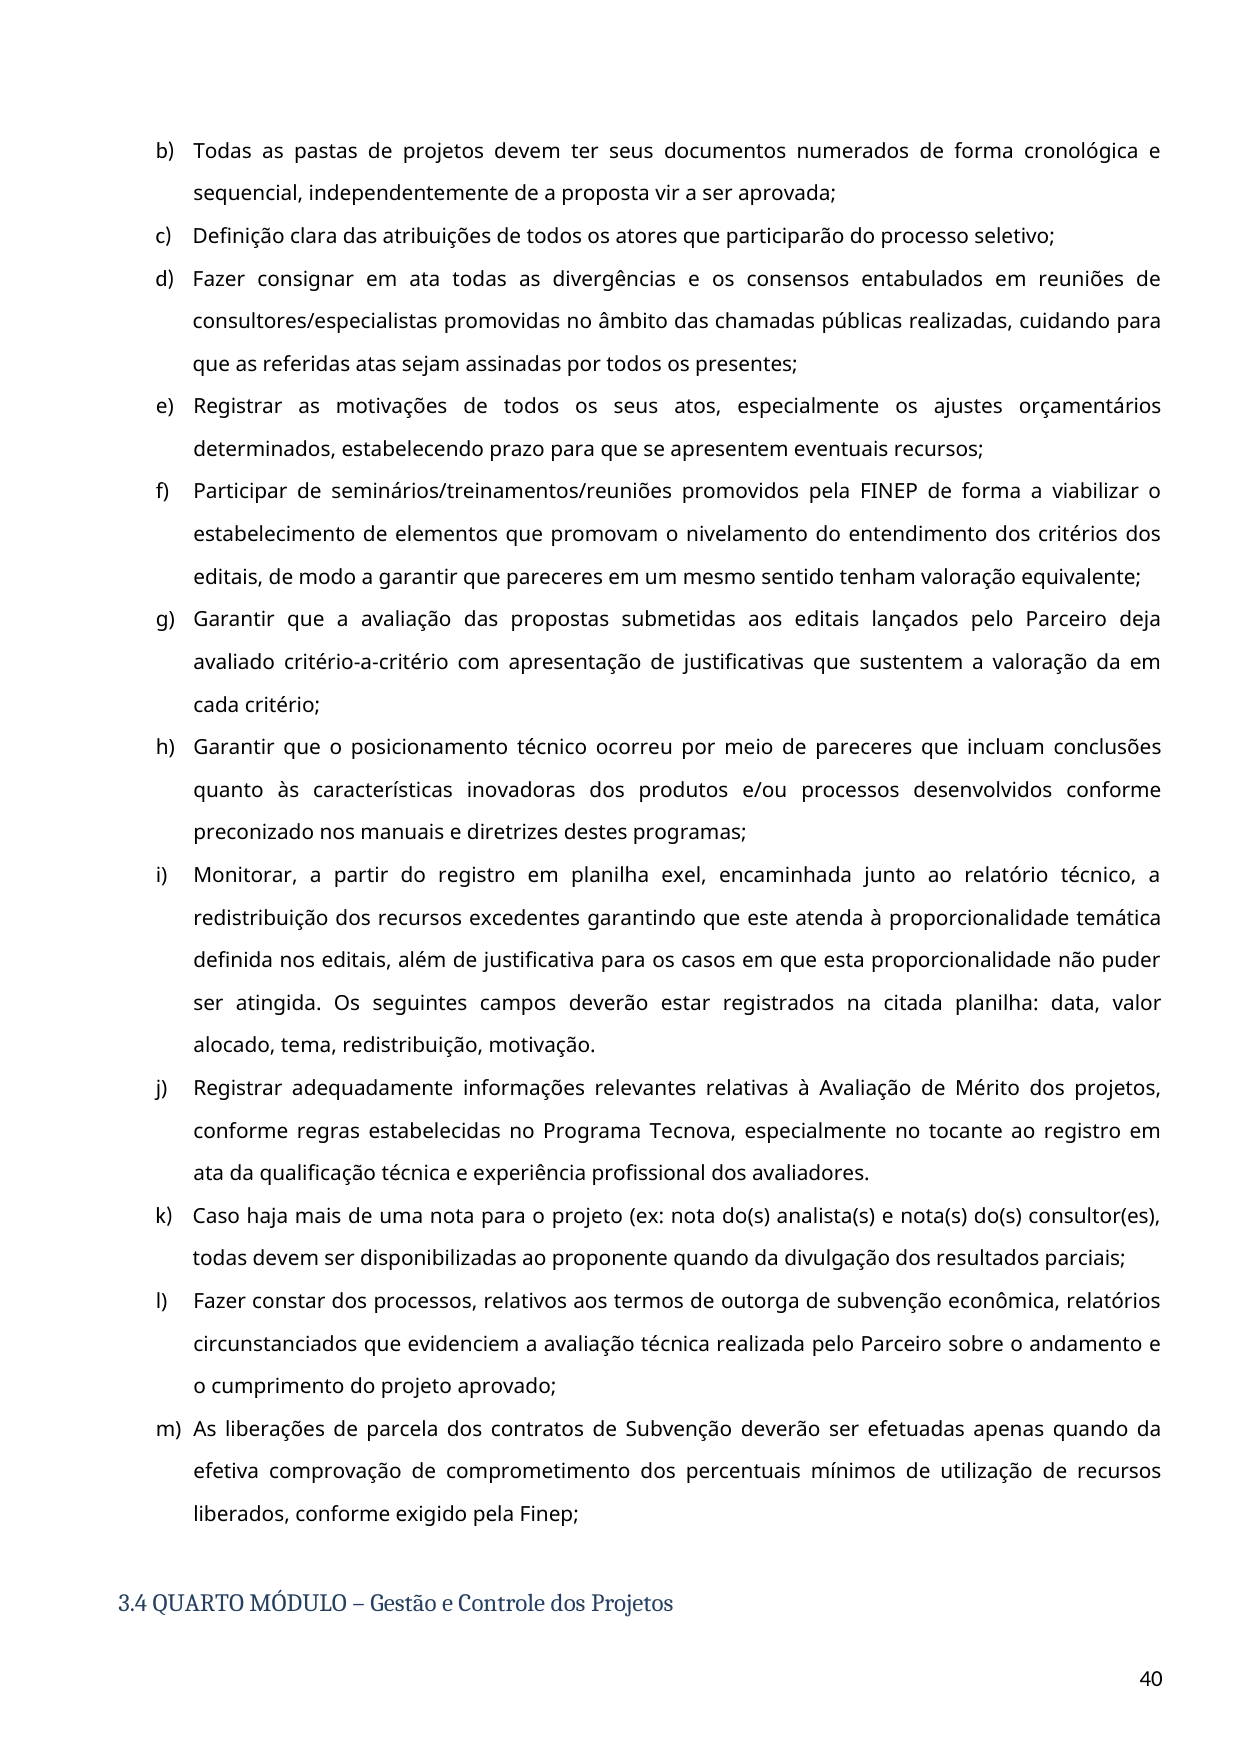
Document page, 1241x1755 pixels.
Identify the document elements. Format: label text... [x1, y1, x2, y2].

list Caso haja mais de uma nota para o projeto (ex: nota do(s) analista(s) e nota(s) do(s) consultor(es), todas devem ser disponibilizadas ao proponente quando da divulgação dos resultados parciais; [155, 1201, 1162, 1272]
list Monitorar, a partir do registro em planilha exel, encaminhada junto ao relatório técnico, a redistribuição dos recursos excedentes garantindo que este atenda à proporcionalidade temática definida nos editais, além de justificativa para os casos em que esta proporcionalidade não puder ser atingida. Os seguintes campos deverão estar registrados na citada planilha: data, valor alocado, tema, redistribuição, motivação. [156, 860, 1162, 1059]
list As liberações de parcela dos contratos de Subvenção deverão ser efetuadas apenas quando da efetiva comprovação de comprometimento dos percentuais mínimos de utilização de recursos liberados, conforme exigido pela Finep; [156, 1414, 1162, 1528]
list Fazer consignar em ata todas as divergências e os consensos entabulados em reuniões de consultores/especialistas promovidas no âmbito das chamadas públicas realizadas, cuidando para que as referidas atas sejam assinadas por todos os presentes; [155, 264, 1162, 377]
list Garantir que a avaliação das propostas submetidas aos editais lançados pelo Parceiro deja avaliado critério-a-critério com apresentação de justificativas que sustentem a valoração da em cada critério; [156, 604, 1162, 718]
subtitle 3.4 QUARTO MÓDULO – Gestão e Controle dos Projetos [118, 1588, 1162, 1617]
list Todas as pastas de projetos devem ter seus documentos numerados de forma cronológica e sequencial, independentemente de a proposta vir a ser aprovada; [156, 136, 1162, 207]
list Definição clara das atribuições de todos os atores que participarão do processo seletivo; [155, 221, 1162, 249]
list Registrar adequadamente informações relevantes relativas à Avaliação de Mérito dos projetos, conforme regras estabelecidas no Programa Tecnova, especialmente no tocante ao registro em ata da qualificação técnica e experiência profissional dos avaliadores. [156, 1073, 1162, 1187]
list Registrar as motivações de todos os seus atos, especialmente os ajustes orçamentários determinados, estabelecendo prazo para que se apresentem eventuais recursos; [156, 391, 1162, 462]
list Garantir que o posicionamento técnico ocorreu por meio de pareceres que incluam conclusões quanto às características inovadoras dos produtos e/ou processos desenvolvidos conforme preconizado nos manuais e diretrizes destes programas; [156, 732, 1162, 846]
list Participar de seminários/treinamentos/reuniões promovidos pela FINEP de forma a viabilizar o estabelecimento de elementos que promovam o nivelamento do entendimento dos critérios dos editais, de modo a garantir que pareceres em um mesmo sentido tenham valoração equivalente; [156, 477, 1162, 590]
list Fazer constar dos processos, relativos aos termos de outorga de subvenção econômica, relatórios circunstanciados que evidenciem a avaliação técnica realizada pelo Parceiro sobre o andamento e o cumprimento do projeto aprovado; [156, 1286, 1162, 1400]
